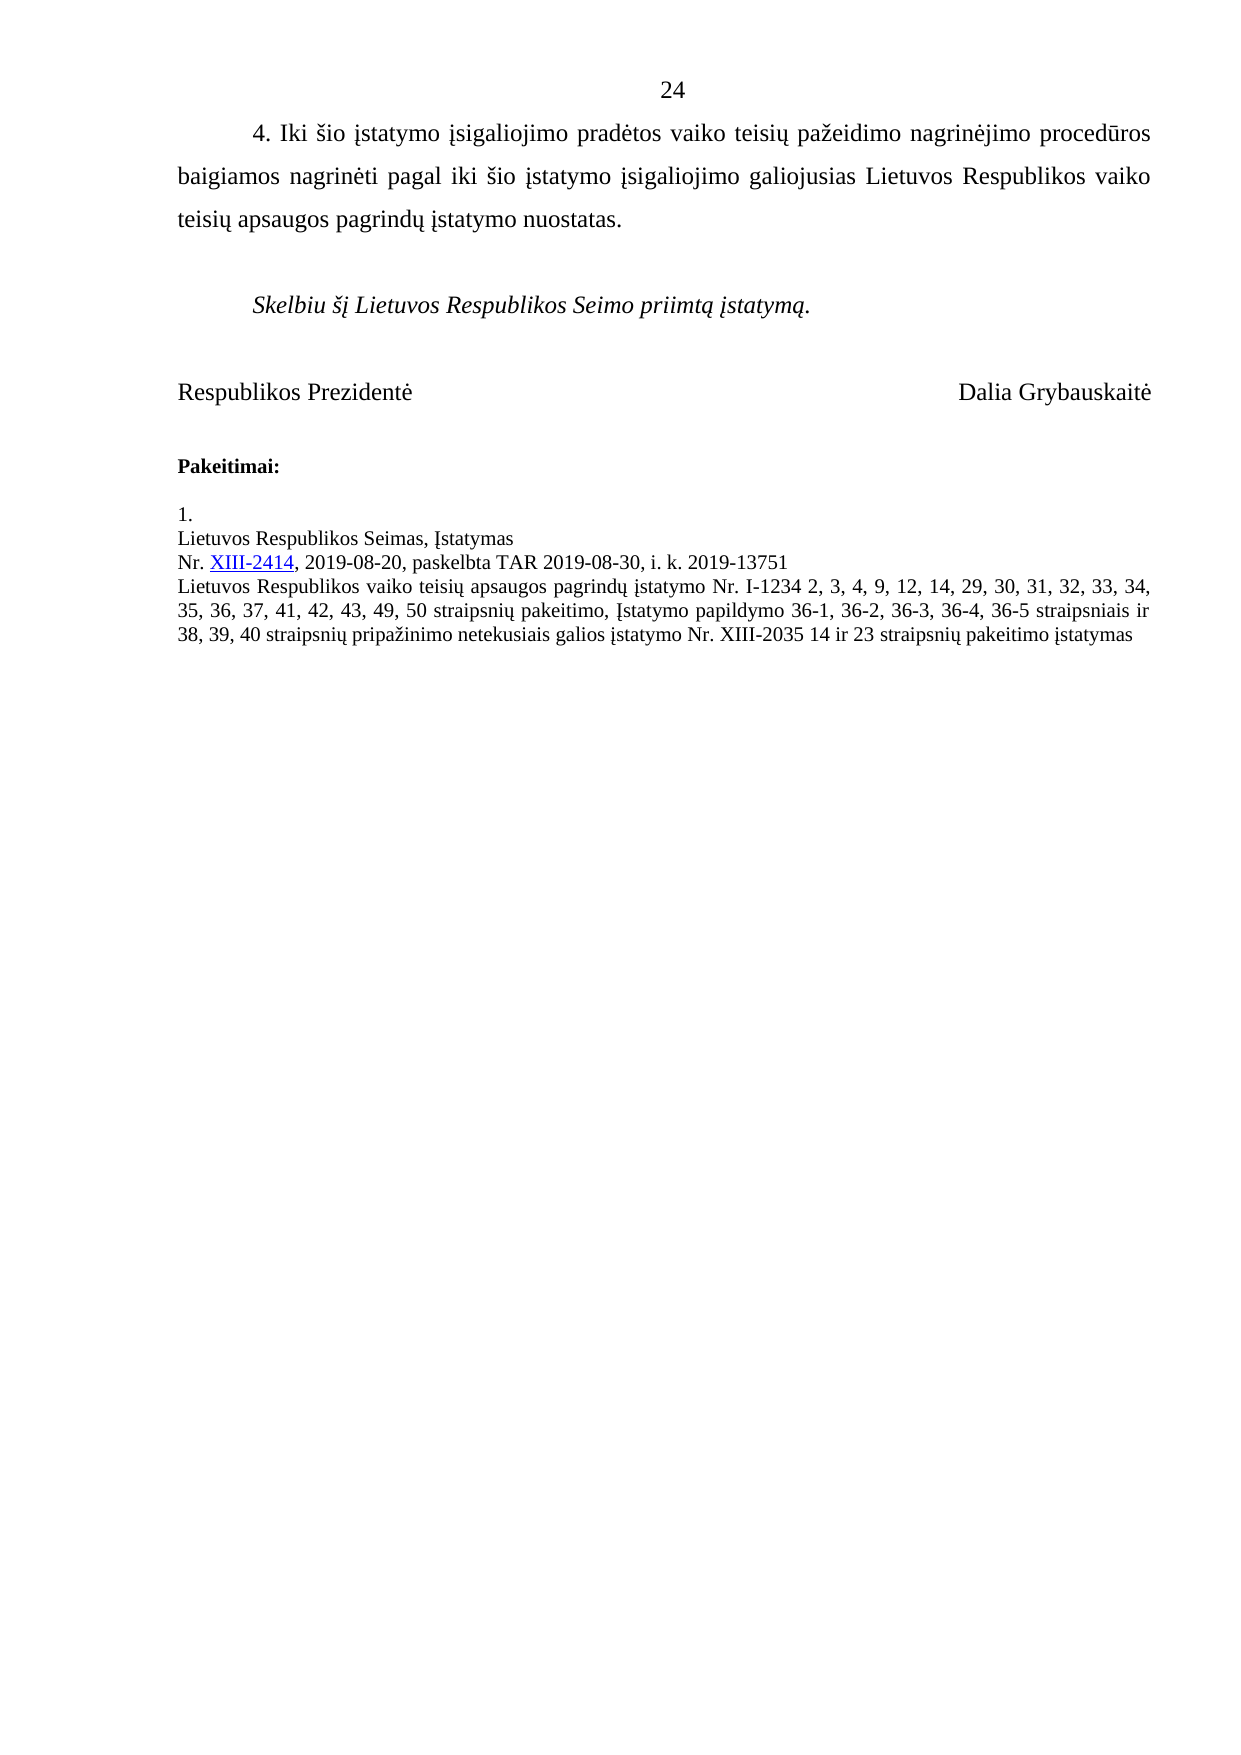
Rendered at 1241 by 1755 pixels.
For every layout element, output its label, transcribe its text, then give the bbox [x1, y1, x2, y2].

text Lietuvos Respublikos Seimas, Įstatymas [177, 526, 1152, 550]
text Lietuvos Respublikos vaiko teisių apsaugos pagrindų įstatymo Nr. I-1234 2, 3, 4, 9, 12, 14, 29, 30, 31, 32, 33, 34, 35, 36, 37, 41, 42, 43, 49, 50 straipsnių pakeitimo, Įstatymo papildymo 36-1, 36-2, 36-3, 36-4, 36-5 straipsniais ir 38, 39, 40 straipsnių pripažinimo netekusiais galios įstatymo Nr. XIII-2035 14 ir 23 straipsnių pakeitimo įstatymas [177, 574, 1152, 646]
text Skelbiu šį Lietuvos Respublikos Seimo priimtą įstatymą. [177, 291, 1152, 319]
text Pakeitimai: [177, 454, 1152, 478]
text 1. [177, 502, 1152, 526]
text Respublikos Prezidentė Dalia Grybauskaitė [177, 377, 1152, 406]
text Nr. XIII-2414, 2019-08-20, paskelbta TAR 2019-08-30, i. k. 2019-13751 [177, 550, 1152, 574]
text 4. Iki šio įstatymo įsigaliojimo pradėtos vaiko teisių pažeidimo nagrinėjimo procedūros baigiamos nagrinėti pagal iki šio įstatymo įsigaliojimo galiojusias Lietuvos Respublikos vaiko teisių apsaugos pagrindų įstatymo nuostatas. [177, 118, 1152, 233]
